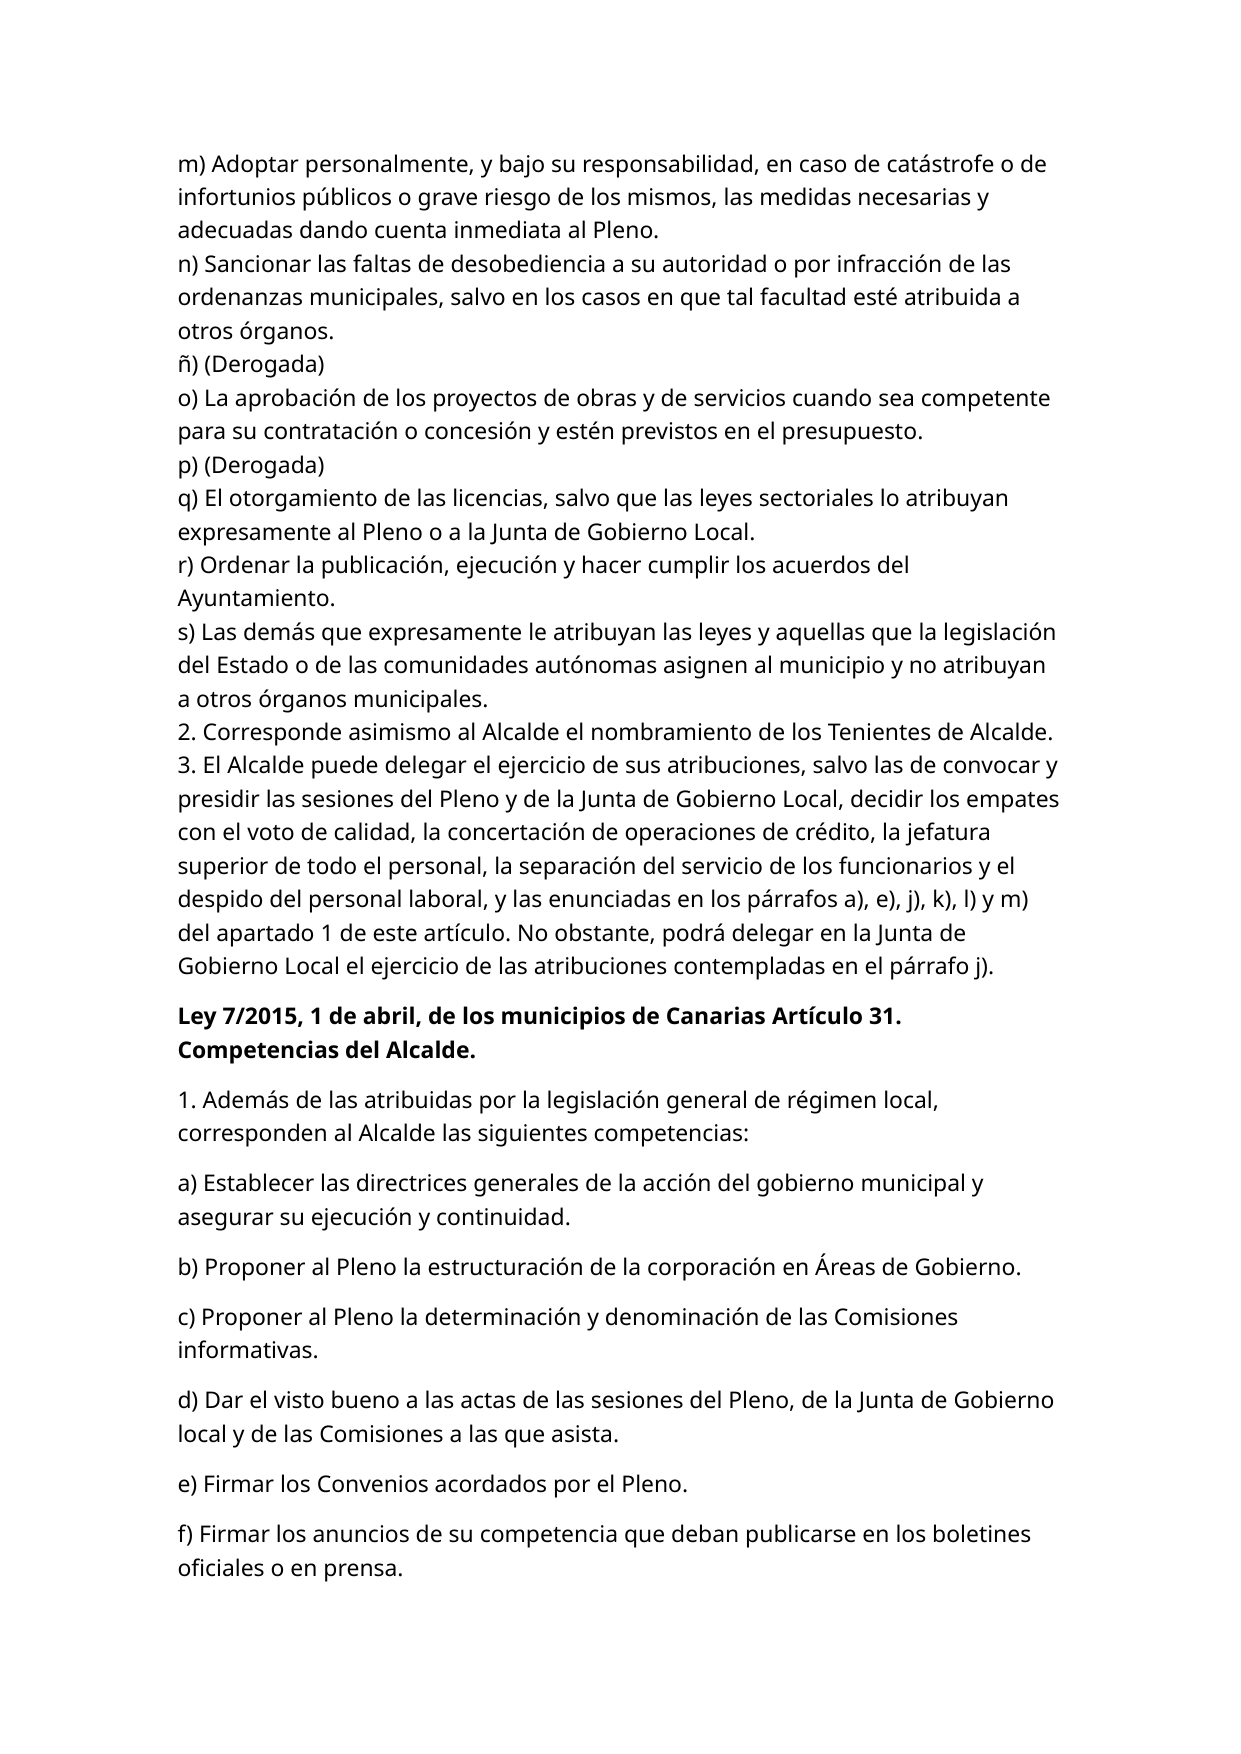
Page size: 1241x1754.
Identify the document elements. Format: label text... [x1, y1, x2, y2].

text Ley 7/2015, 1 de abril, de los municipios de Canarias Artículo 31. Competencias del Alcalde. [177, 1000, 1063, 1065]
text a) Establecer las directrices generales de la acción del gobierno municipal y asegurar su ejecución y continuidad. [177, 1167, 1063, 1232]
text 1. Además de las atribuidas por la legislación general de régimen local, corresponden al Alcalde las siguientes competencias: [177, 1084, 1063, 1148]
text c) Proponer al Pleno la determinación y denominación de las Comisiones informativas. [177, 1301, 1063, 1366]
text m) Adoptar personalmente, y bajo su responsabilidad, en caso de catástrofe o de infortunios públicos o grave riesgo de los mismos, las medidas necesarias y adecuadas dando cuenta inmediata al Pleno. n) Sancionar las faltas de desobediencia a su autoridad o por infracción de las ordenanzas municipales, salvo en los casos en que tal facultad esté atribuida a otros órganos. ñ) (Derogada) o) La aprobación de los proyectos de obras y de servicios cuando sea competente para su contratación o concesión y estén previstos en el presupuesto. p) (Derogada) q) El otorgamiento de las licencias, salvo que las leyes sectoriales lo atribuyan expresamente al Pleno o a la Junta de Gobierno Local. r) Ordenar la publicación, ejecución y hacer cumplir los acuerdos del Ayuntamiento. s) Las demás que expresamente le atribuyan las leyes y aquellas que la legislación del Estado o de las comunidades autónomas asignen al municipio y no atribuyan a otros órganos municipales. 2. Corresponde asimismo al Alcalde el nombramiento de los Tenientes de Alcalde. 3. El Alcalde puede delegar el ejercicio de sus atribuciones, salvo las de convocar y presidir las sesiones del Pleno y de la Junta de Gobierno Local, decidir los empates con el voto de calidad, la concertación de operaciones de crédito, la jefatura superior de todo el personal, la separación del servicio de los funcionarios y el despido del personal laboral, y las enunciadas en los párrafos a), e), j), k), l) y m) del apartado 1 de este artículo. No obstante, podrá delegar en la Junta de Gobierno Local el ejercicio de las atribuciones contempladas en el párrafo j). [177, 148, 1063, 981]
text b) Proponer al Pleno la estructuración de la corporación en Áreas de Gobierno. [177, 1251, 1063, 1282]
text d) Dar el visto bueno a las actas de las sesiones del Pleno, de la Junta de Gobierno local y de las Comisiones a las que asista. [177, 1384, 1063, 1449]
text f) Firmar los anuncios de su competencia que deban publicarse en los boletines oficiales o en prensa. [177, 1518, 1063, 1583]
text e) Firmar los Convenios acordados por el Pleno. [177, 1468, 1063, 1499]
